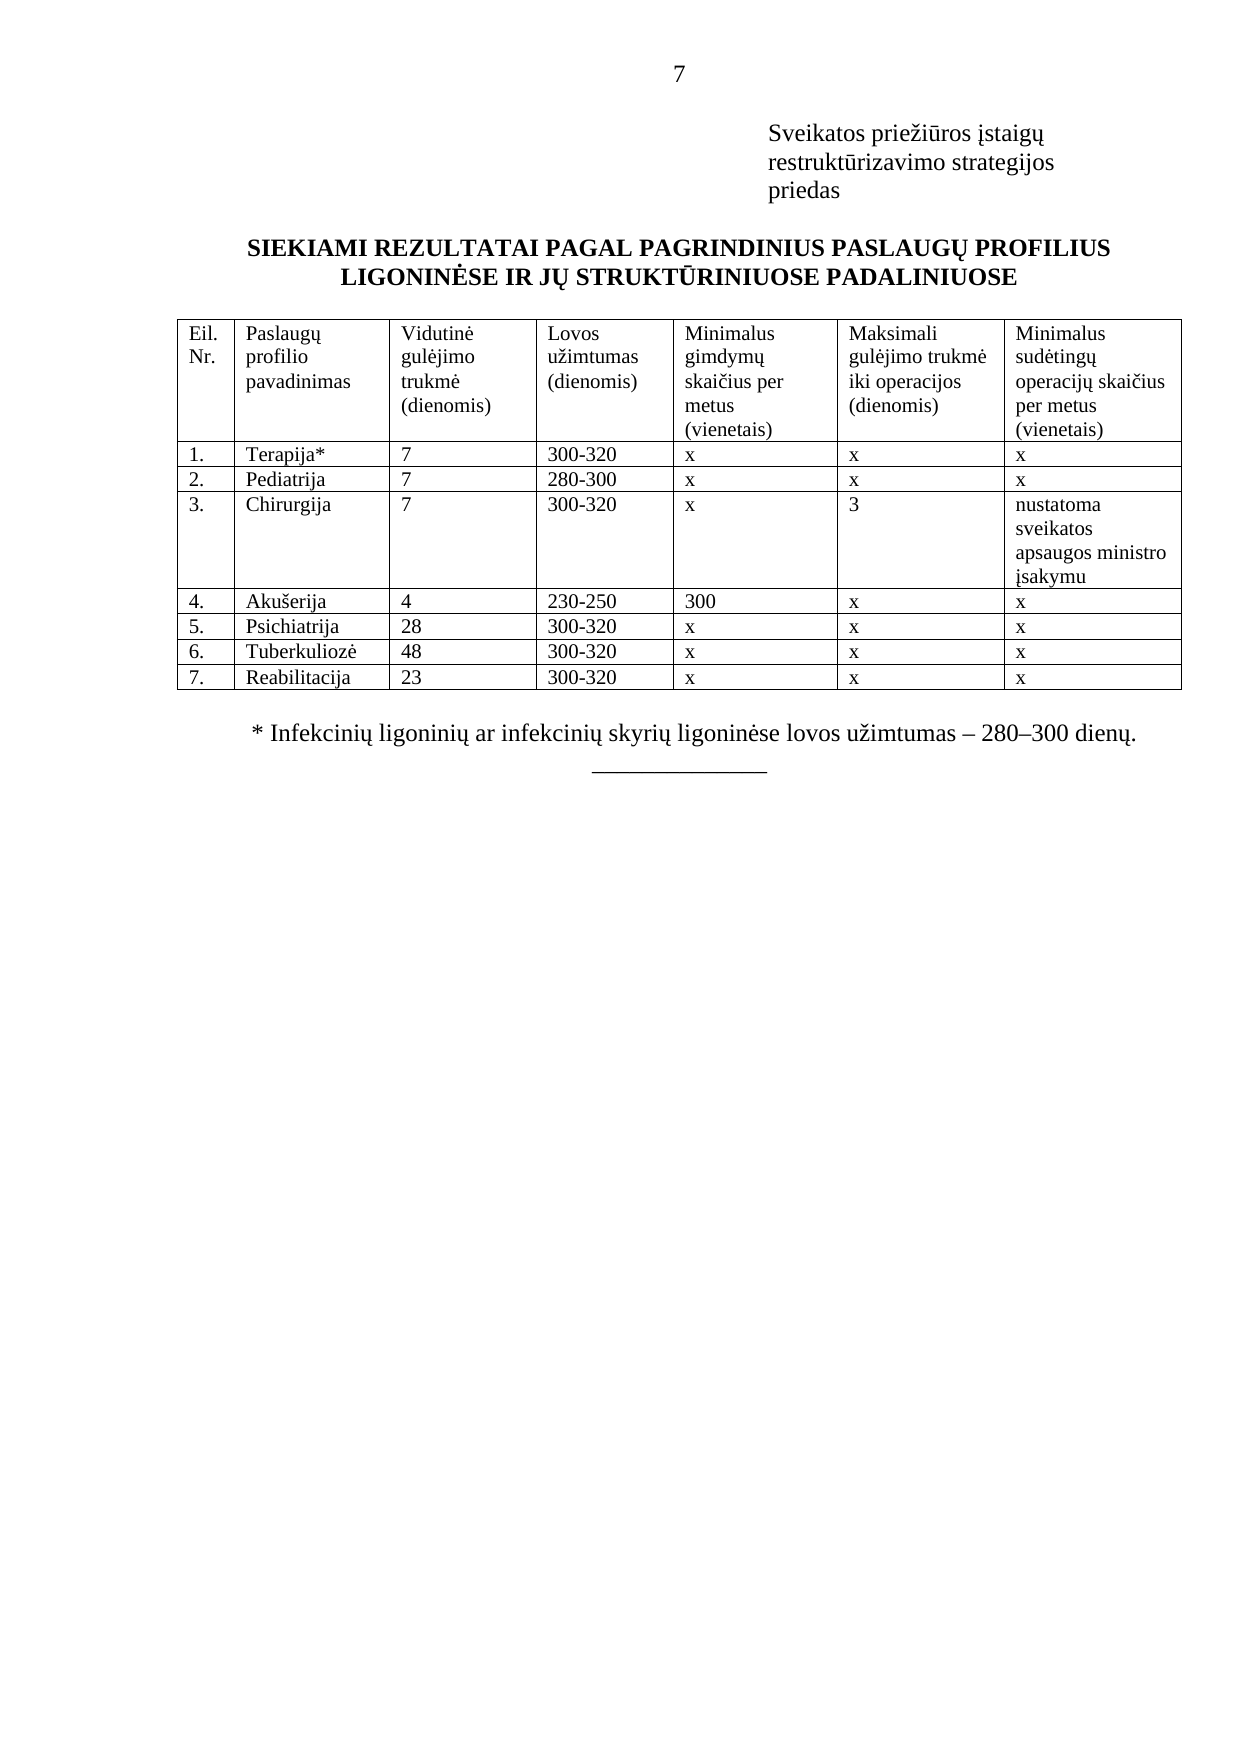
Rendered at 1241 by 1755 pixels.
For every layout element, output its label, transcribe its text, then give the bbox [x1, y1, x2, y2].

table_cell 4. [178, 589, 234, 613]
table_cell x [1005, 467, 1181, 491]
table_cell x [838, 614, 1004, 638]
table_cell x [838, 442, 1004, 466]
table_cell 3. [178, 492, 234, 588]
table_header Minimalus gimdymų skaičius per metus (vienetais) [674, 320, 837, 441]
table_header Eil. Nr. [178, 320, 234, 441]
table_cell Psichiatrija [235, 614, 389, 638]
table_cell 48 [390, 640, 536, 663]
table_header Minimalus sudėtingų operacijų skaičius per metus (vienetais) [1005, 320, 1181, 441]
table_cell 300-320 [537, 640, 673, 663]
table_cell Terapija* [235, 442, 389, 466]
table_cell x [838, 467, 1004, 491]
table_cell Chirurgija [235, 492, 389, 588]
table_cell x [1005, 640, 1181, 663]
table_cell 3 [838, 492, 1004, 588]
table_cell 7. [178, 665, 234, 689]
text priedas [177, 176, 1181, 204]
table_cell Reabilitacija [235, 665, 389, 689]
text SIEKIAMI REZULTATAI PAGAL PAGRINDINIUS PASLAUGŲ PROFILIUS LIGONINĖSE IR JŲ STRUKTŪRINIUOSE PADALINIUOSE [177, 233, 1181, 291]
table_cell 300 [674, 589, 837, 613]
table_cell Akušerija [235, 589, 389, 613]
table_cell Pediatrija [235, 467, 389, 491]
table_cell 280-300 [537, 467, 673, 491]
table_cell 5. [178, 614, 234, 638]
table_cell Tuberkuliozė [235, 640, 389, 663]
table_cell x [674, 640, 837, 663]
table_header Lovos užimtumas (dienomis) [537, 320, 673, 441]
table_cell 300-320 [537, 442, 673, 466]
table_cell 1. [178, 442, 234, 466]
text * Infekcinių ligoninių ar infekcinių skyrių ligoninėse lovos užimtumas – 280–300 dienų. [177, 718, 1181, 747]
table_cell x [838, 589, 1004, 613]
table_cell x [838, 640, 1004, 663]
table_cell x [674, 492, 837, 588]
table_cell 7 [390, 442, 536, 466]
table_header Maksimali gulėjimo trukmė iki operacijos (dienomis) [838, 320, 1004, 441]
table_cell x [674, 665, 837, 689]
text restruktūrizavimo strategijos [177, 147, 1181, 176]
table_cell 7 [390, 492, 536, 588]
table_header Paslaugų profilio pavadinimas [235, 320, 389, 441]
table_cell nustatoma sveikatos apsaugos ministro įsakymu [1005, 492, 1181, 588]
text ______________ [177, 747, 1181, 776]
table_cell x [1005, 442, 1181, 466]
table_header Vidutinė gulėjimo trukmė (dienomis) [390, 320, 536, 441]
table_cell 300-320 [537, 614, 673, 638]
table_cell x [838, 665, 1004, 689]
table_cell x [674, 614, 837, 638]
table_cell 6. [178, 640, 234, 663]
table_cell 4 [390, 589, 536, 613]
table_cell 23 [390, 665, 536, 689]
text Sveikatos priežiūros įstaigų [177, 118, 1181, 147]
table_cell x [1005, 665, 1181, 689]
table_cell 300-320 [537, 492, 673, 588]
table_cell 28 [390, 614, 536, 638]
table_cell 7 [390, 467, 536, 491]
table_cell 2. [178, 467, 234, 491]
table_cell x [674, 467, 837, 491]
table_cell 300-320 [537, 665, 673, 689]
table_cell x [1005, 589, 1181, 613]
table_cell x [674, 442, 837, 466]
table_cell 230-250 [537, 589, 673, 613]
table_cell x [1005, 614, 1181, 638]
